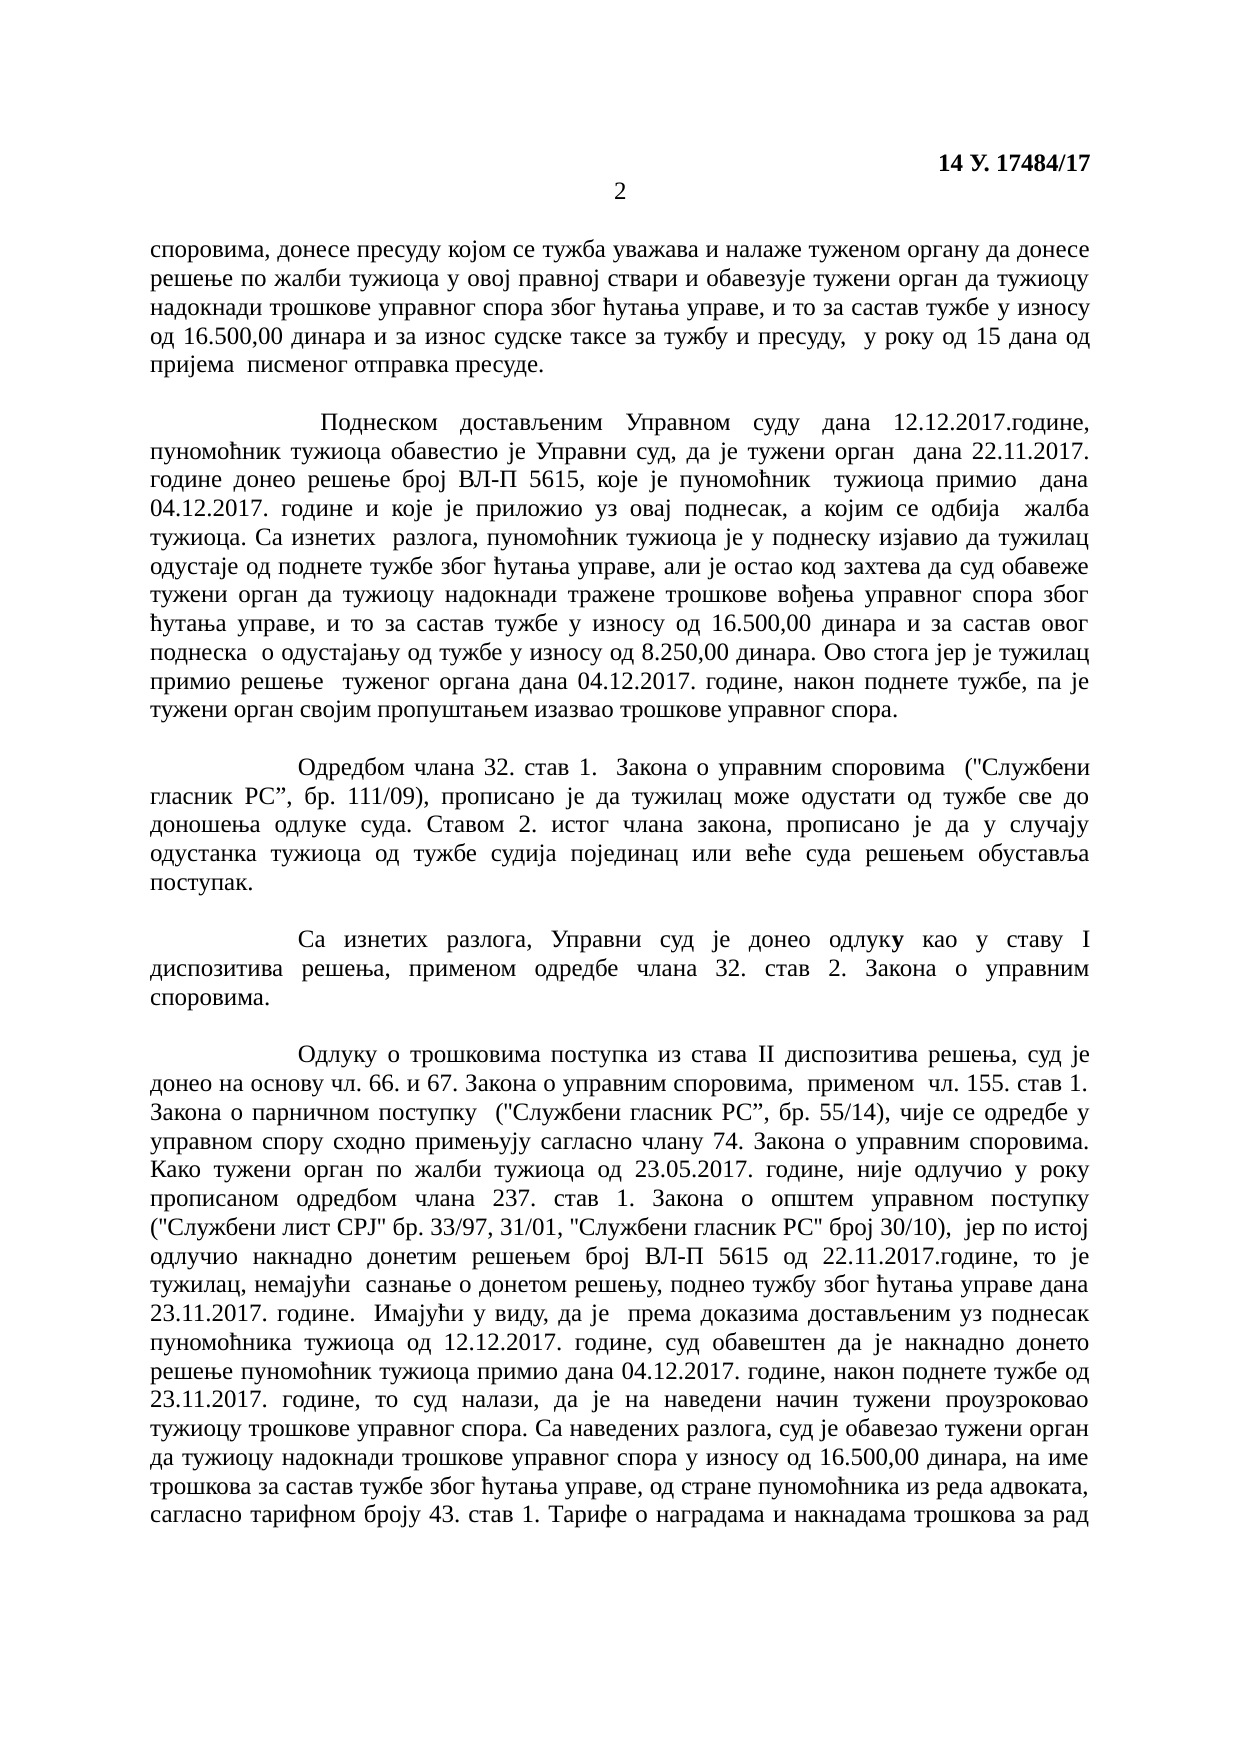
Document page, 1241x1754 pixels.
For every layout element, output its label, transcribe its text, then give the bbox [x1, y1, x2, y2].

text Са изнетих разлога, Управни суд је донео одлуку као у ставу I диспозитива решења, применом одредбе члана 32. став 2. Закона о управним споровима. [150, 924, 1090, 1011]
text споровима, донесе пресуду којом се тужба уважава и налаже туженом органу да донесе решење по жалби тужиоца у овој правној ствари и обавезује тужени орган да тужиоцу надокнади трошкове управног спора због ћутања управе, и то за састав тужбе у износу од 16.500,00 динара и за износ судске таксе за тужбу и пресуду, у року од 15 дана од пријема писменог отправка пресуде. [150, 234, 1090, 378]
text Поднеском достављеним Управном суду дана 12.12.2017.године, пуномоћник тужиоца обавестио је Управни суд, да је тужени орган дана 22.11.2017. године донео решење број ВЛ-П 5615, које је пуномоћник тужиоца примио дана 04.12.2017. године и које је приложио уз овај поднесак, а којим се одбија жалба тужиоца. Са изнетих разлога, пуномоћник тужиоца је у поднеску изјавио да тужилац одустаје од поднете тужбе због ћутања управе, али је остао код захтева да суд обавеже тужени орган да тужиоцу надокнади тражене трошкове вођења управног спора због ћутања управе, и то за састав тужбе у износу од 16.500,00 динара и за састав овог поднеска о одустајању од тужбе у износу од 8.250,00 динара. Ово стога јер је тужилац примио решење туженог органа дана 04.12.2017. године, након поднете тужбе, па је тужени орган својим пропуштањем изазвао трошкове управног спора. [150, 407, 1090, 723]
text Одредбом члана 32. став 1. Закона о управним споровима (''Службени гласник РС”, бр. 111/09), прописано је да тужилац може одустати од тужбе све до доношења одлуке суда. Ставом 2. истог члана закона, прописано је да у случају одустанка тужиоца од тужбе судија појединац или веће суда решењем обуставља поступак. [150, 752, 1090, 896]
text Одлуку о трошковима поступка из става II диспозитива решења, суд је донео на основу чл. 66. и 67. Закона о управним споровима, применом чл. 155. став 1. Закона о парничном поступку (''Службени гласник РС”, бр. 55/14), чије се одредбе у управном спору сходно примењују сагласно члану 74. Закона о управним споровима. Како тужени орган по жалби тужиоца од 23.05.2017. године, није одлучио у року прописаном одредбом члана 237. став 1. Закона о општем управном поступку (''Службени лист СРЈ'' бр. 33/97, 31/01, ''Службени гласник РС'' број 30/10), јер по истој одлучио накнадно донетим решењем број ВЛ-П 5615 од 22.11.2017.године, то је тужилац, немајући сазнање о донетом решењу, поднео тужбу због ћутања управе дана 23.11.2017. године. Имајући у виду, да је према доказима достављеним уз поднесак пуномоћника тужиоца од 12.12.2017. године, суд обавештен да је накнадно донето решење пуномоћник тужиоца примио дана 04.12.2017. године, након поднете тужбе од 23.11.2017. године, то суд налази, да је на наведени начин тужени проузроковао тужиоцу трошкове управног спора. Са наведених разлога, суд је обавезао тужени орган да тужиоцу надокнади трошкове управног спора у износу од 16.500,00 динара, на име трошкова за састав тужбе због ћутања управе, од стране пуномоћника из реда адвоката, сагласно тарифном броју 43. став 1. Тарифе о наградама и накнадама трошкова за рад [150, 1039, 1090, 1528]
